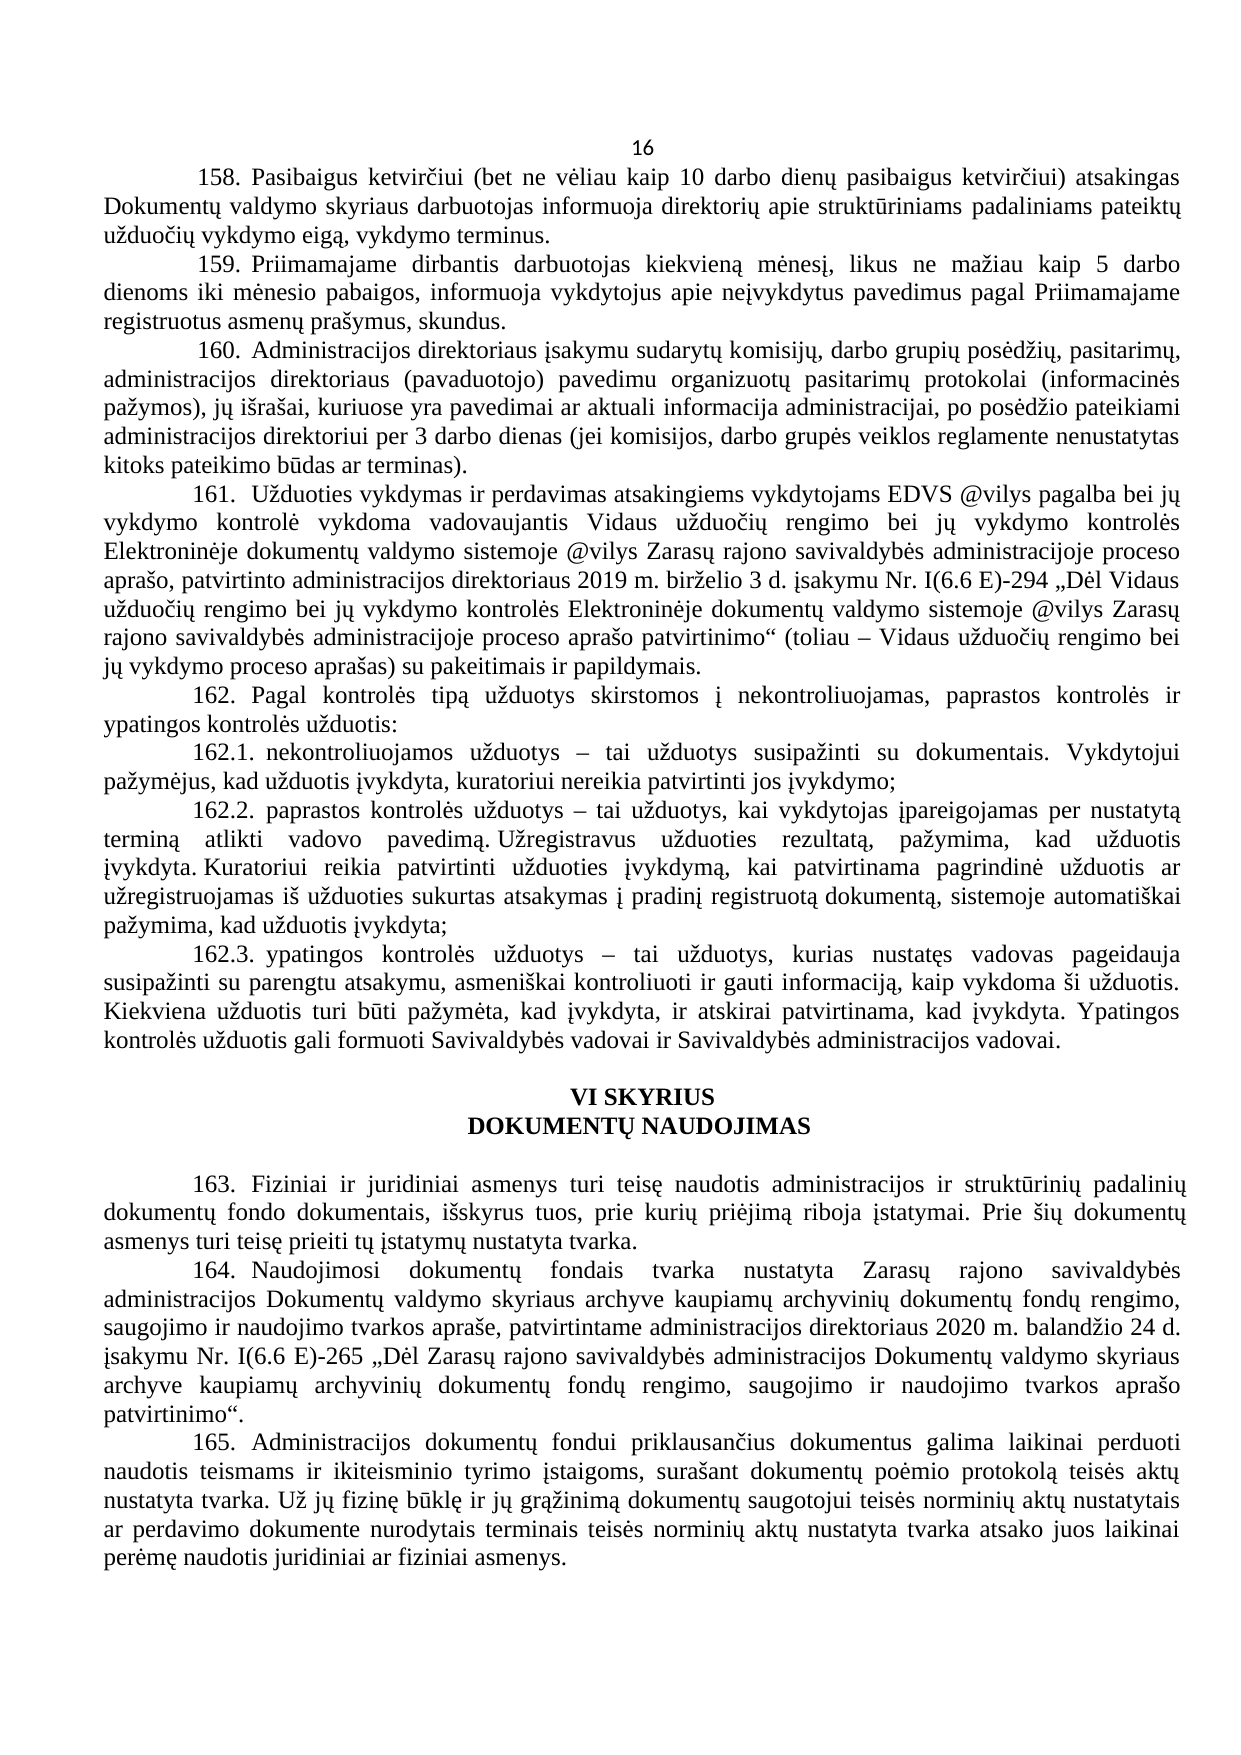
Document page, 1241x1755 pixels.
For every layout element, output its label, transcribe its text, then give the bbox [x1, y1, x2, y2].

text 162.1. nekontroliuojamos užduotys – tai užduotys susipažinti su dokumentais. Vykdytojui pažymėjus, kad užduotis įvykdyta, kuratoriui nereikia patvirtinti jos įvykdymo; [103, 737, 1181, 795]
text 160. Administracijos direktoriaus įsakymu sudarytų komisijų, darbo grupių posėdžių, pasitarimų, administracijos direktoriaus (pavaduotojo) pavedimu organizuotų pasitarimų protokolai (informacinės pažymos), jų išrašai, kuriuose yra pavedimai ar aktuali informacija administracijai, po posėdžio pateikiami administracijos direktoriui per 3 darbo dienas (jei komisijos, darbo grupės veiklos reglamente nenustatytas kitoks pateikimo būdas ar terminas). [103, 335, 1181, 479]
text 159. Priimamajame dirbantis darbuotojas kiekvieną mėnesį, likus ne mažiau kaip 5 darbo dienoms iki mėnesio pabaigos, informuoja vykdytojus apie neįvykdytus pavedimus pagal Priimamajame registruotus asmenų prašymus, skundus. [103, 249, 1181, 335]
text 161. Užduoties vykdymas ir perdavimas atsakingiems vykdytojams EDVS @vilys pagalba bei jų vykdymo kontrolė vykdoma vadovaujantis Vidaus užduočių rengimo bei jų vykdymo kontrolės Elektroninėje dokumentų valdymo sistemoje @vilys Zarasų rajono savivaldybės administracijoje proceso aprašo, patvirtinto administracijos direktoriaus 2019 m. birželio 3 d. įsakymu Nr. I(6.6 E)-294 „Dėl Vidaus užduočių rengimo bei jų vykdymo kontrolės Elektroninėje dokumentų valdymo sistemoje @vilys Zarasų rajono savivaldybės administracijoje proceso aprašo patvirtinimo“ (toliau – Vidaus užduočių rengimo bei jų vykdymo proceso aprašas) su pakeitimais ir papildymais. [103, 479, 1181, 680]
text 162.3. ypatingos kontrolės užduotys – tai užduotys, kurias nustatęs vadovas pageidauja susipažinti su parengtu atsakymu, asmeniškai kontroliuoti ir gauti informaciją, kaip vykdoma ši užduotis. Kiekviena užduotis turi būti pažymėta, kad įvykdyta, ir atskirai patvirtinama, kad įvykdyta. Ypatingos kontrolės užduotis gali formuoti Savivaldybės vadovai ir Savivaldybės administracijos vadovai. [103, 939, 1181, 1054]
text 163. Fiziniai ir juridiniai asmenys turi teisę naudotis administracijos ir struktūrinių padalinių dokumentų fondo dokumentais, išskyrus tuos, prie kurių priėjimą riboja įstatymai. Prie šių dokumentų asmenys turi teisę prieiti tų įstatymų nustatyta tvarka. [103, 1169, 1188, 1255]
text 164. Naudojimosi dokumentų fondais tvarka nustatyta Zarasų rajono savivaldybės administracijos Dokumentų valdymo skyriaus archyve kaupiamų archyvinių dokumentų fondų rengimo, saugojimo ir naudojimo tvarkos apraše, patvirtintame administracijos direktoriaus 2020 m. balandžio 24 d. įsakymu Nr. I(6.6 E)-265 „Dėl Zarasų rajono savivaldybės administracijos Dokumentų valdymo skyriaus archyve kaupiamų archyvinių dokumentų fondų rengimo, saugojimo ir naudojimo tvarkos aprašo patvirtinimo“. [103, 1255, 1181, 1427]
text 158. Pasibaigus ketvirčiui (bet ne vėliau kaip 10 darbo dienų pasibaigus ketvirčiui) atsakingas Dokumentų valdymo skyriaus darbuotojas informuoja direktorių apie struktūriniams padaliniams pateiktų užduočių vykdymo eigą, vykdymo terminus. [103, 162, 1181, 249]
text 162.2. paprastos kontrolės užduotys – tai užduotys, kai vykdytojas įpareigojamas per nustatytą terminą atlikti vadovo pavedimą. Užregistravus užduoties rezultatą, pažymima, kad užduotis įvykdyta. Kuratoriui reikia patvirtinti užduoties įvykdymą, kai patvirtinama pagrindinė užduotis ar užregistruojamas iš užduoties sukurtas atsakymas į pradinį registruotą dokumentą, sistemoje automatiškai pažymima, kad užduotis įvykdyta; [103, 795, 1181, 939]
text DOKUMENTŲ NAUDOJIMAS [103, 1111, 1181, 1140]
text 162. Pagal kontrolės tipą užduotys skirstomos į nekontroliuojamas, paprastos kontrolės ir ypatingos kontrolės užduotis: [103, 680, 1181, 737]
text VI SKYRIUS [103, 1082, 1181, 1111]
text 165. Administracijos dokumentų fondui priklausančius dokumentus galima laikinai perduoti naudotis teismams ir ikiteisminio tyrimo įstaigoms, surašant dokumentų poėmio protokolą teisės aktų nustatyta tvarka. Už jų fizinę būklę ir jų grąžinimą dokumentų saugotojui teisės norminių aktų nustatytais ar perdavimo dokumente nurodytais terminais teisės norminių aktų nustatyta tvarka atsako juos laikinai perėmę naudotis juridiniai ar fiziniai asmenys. [103, 1427, 1181, 1571]
